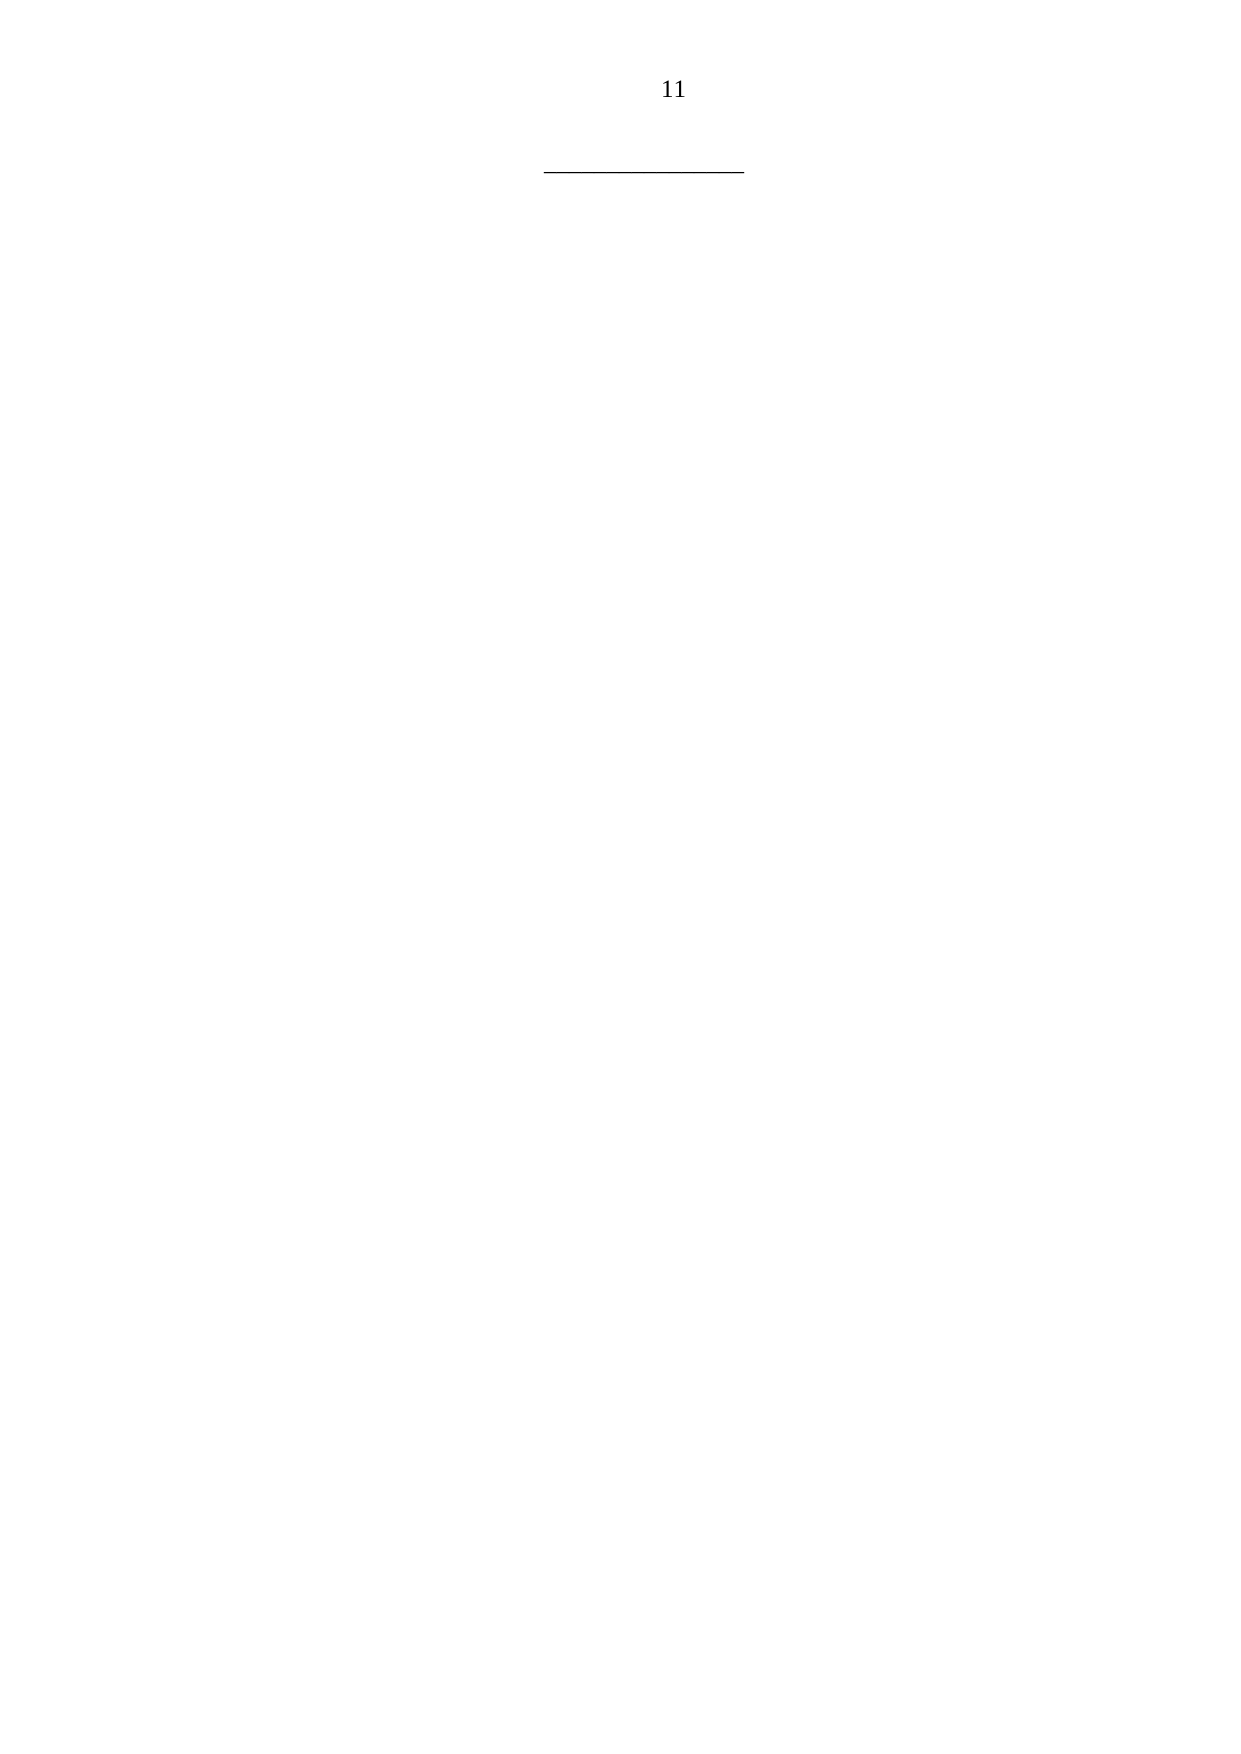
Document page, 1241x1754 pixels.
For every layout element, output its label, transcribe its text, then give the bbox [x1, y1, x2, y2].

text ________________ [165, 147, 1122, 176]
